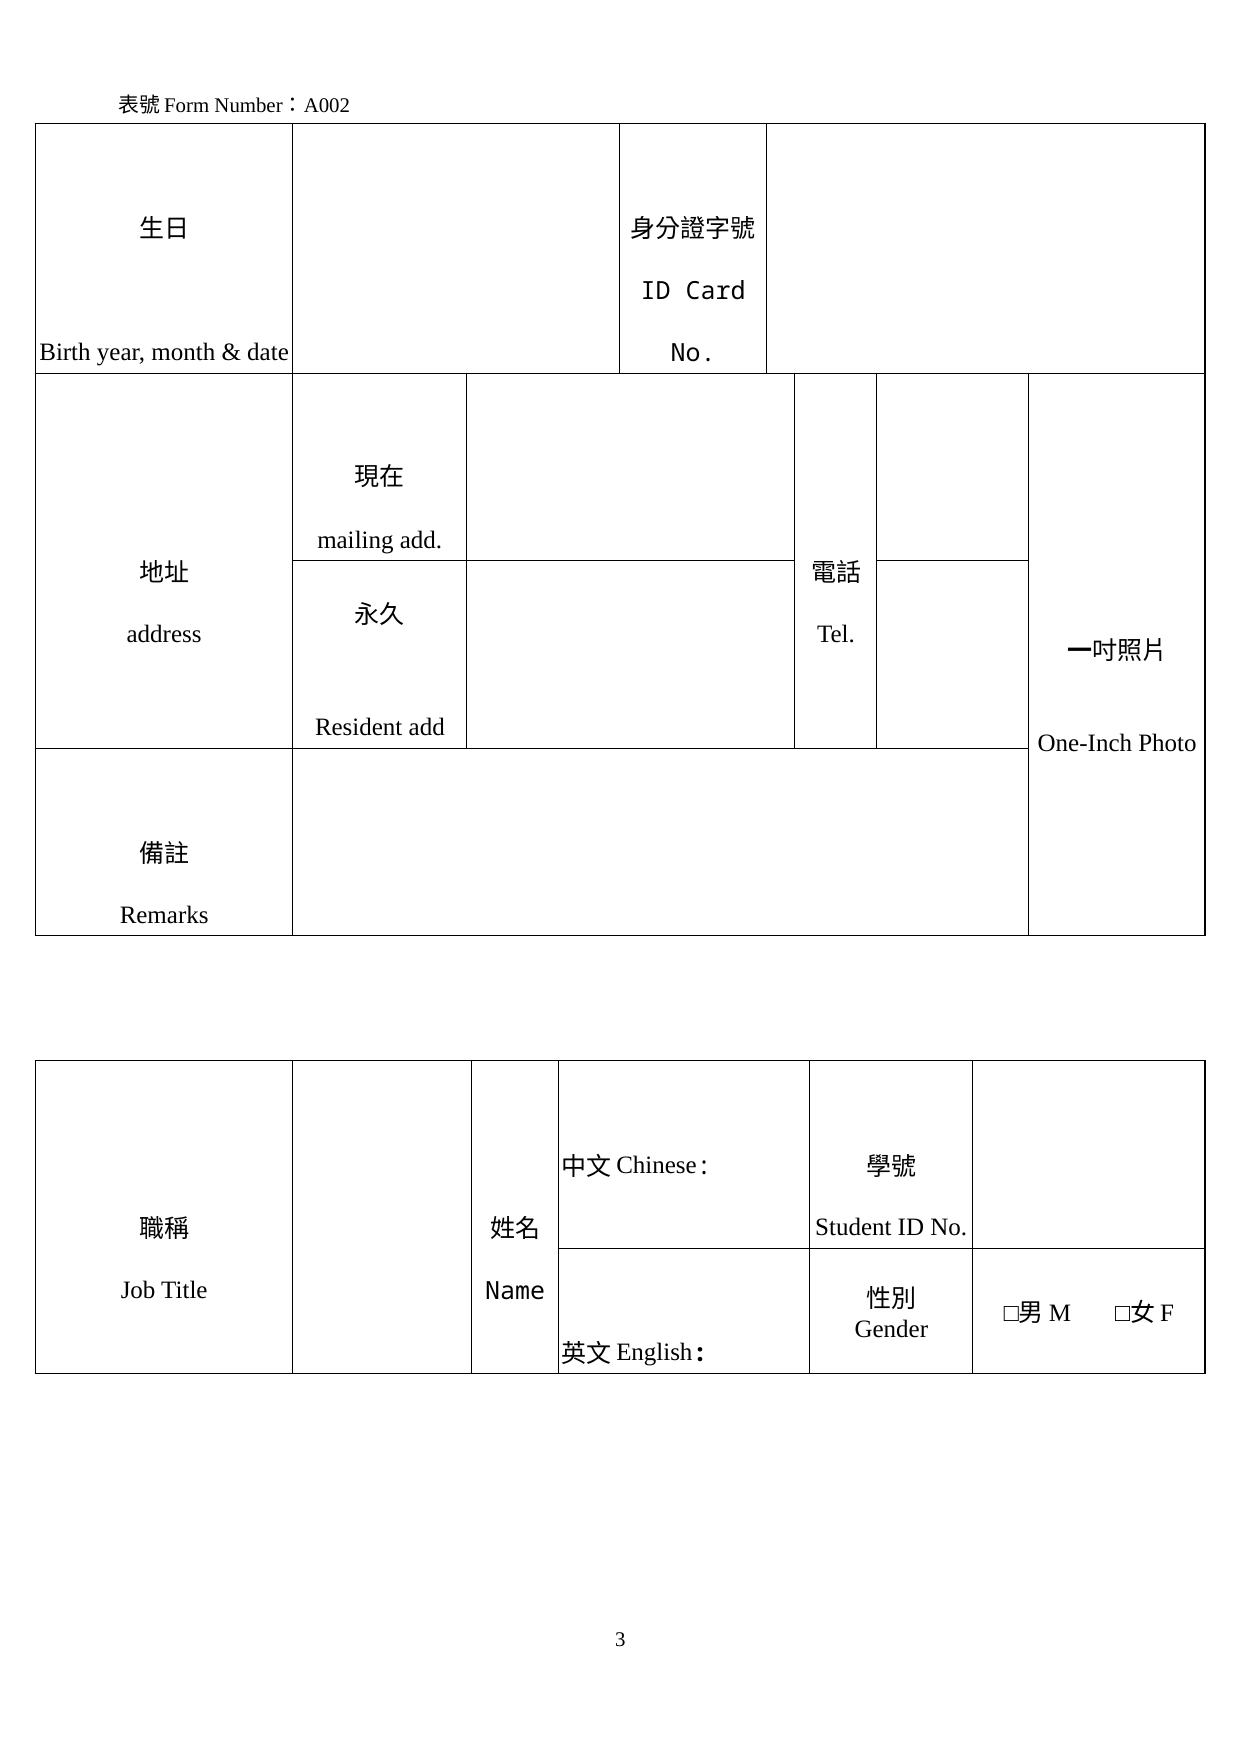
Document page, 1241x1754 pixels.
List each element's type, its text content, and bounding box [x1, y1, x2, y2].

table_cell [767, 124, 1204, 373]
table_cell [467, 561, 794, 748]
table_header [293, 1061, 471, 1373]
table_cell 一吋照片 One-Inch Photo [1029, 374, 1204, 935]
table_header [973, 1061, 1204, 1248]
table_cell [293, 124, 619, 373]
table_cell 生日 Birth year, month & date [36, 124, 292, 373]
table_cell 英文English: [559, 1249, 809, 1373]
table_cell □男M □女F [973, 1249, 1204, 1373]
table_cell 電話 Tel. [795, 374, 876, 748]
table_header 職稱 Job Title [36, 1061, 292, 1373]
table_cell [877, 374, 1028, 560]
table_cell 永久 Resident add [293, 561, 466, 748]
table_cell 性別 Gender [810, 1249, 972, 1373]
table_header 學號 Student ID No. [810, 1061, 972, 1248]
table_cell [293, 749, 1028, 935]
table_header 姓名 Name [472, 1061, 558, 1373]
table_cell 地址 address [36, 374, 292, 748]
table_cell [877, 561, 1028, 748]
table_header 中文Chinese: [559, 1061, 809, 1248]
table_cell 現在 mailing add. [293, 374, 466, 560]
table_cell [467, 374, 794, 560]
table_cell 身分證字號 ID Card No. [620, 124, 766, 373]
table_cell 備註 Remarks [36, 749, 292, 935]
